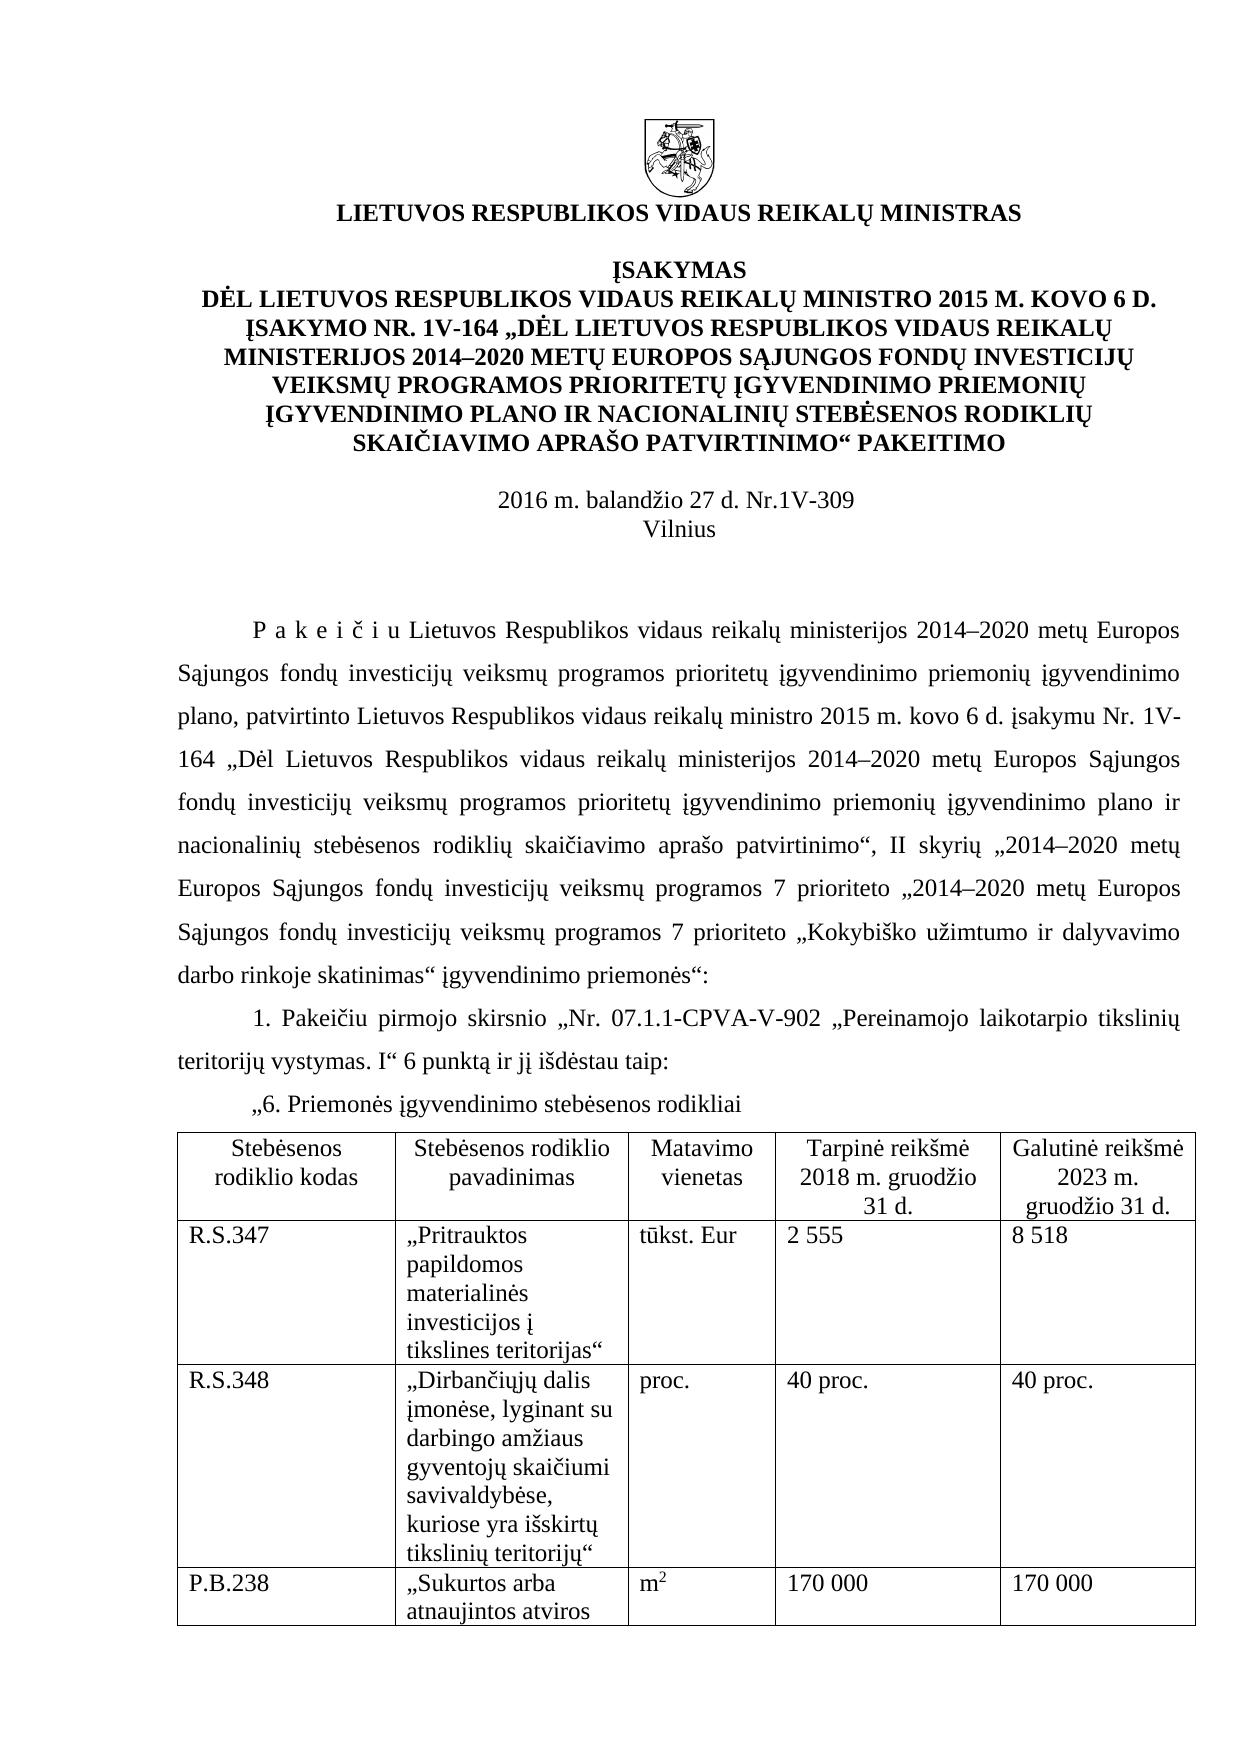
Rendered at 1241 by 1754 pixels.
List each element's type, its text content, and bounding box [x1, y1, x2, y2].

table_header Galutinė reikšmė 2023 m. gruodžio 31 d. [1001, 1133, 1195, 1219]
table_cell „Pritrauktos papildomos materialinės investicijos į tikslines teritorijas“ [396, 1221, 628, 1364]
table_cell m2 [629, 1568, 775, 1625]
text DĖL LIETUVOS RESPUBLIKOS VIDAUS REIKALŲ MINISTRO 2015 M. KOVO 6 D. ĮSAKYMO NR. 1V-164 „dėl LIETUVOS RESPUBLIKOS VIDAUS REIKALŲ MINISTERIJOS 2014–2020 mETŲ europos sąjungos fondų investicijų veiksmų programos prioritetŲ įgyvendinimo priemonių įgyvendinimo plano IR NACIONALINIŲ STEBĖSENOS RODIKLIŲ SKAIČIAVIMO APRAŠO patvirtinimo“ PAKEITIMO [177, 284, 1181, 457]
table_cell R.S.348 [178, 1365, 395, 1567]
table_cell proc. [629, 1365, 775, 1567]
text 1. Pakeičiu pirmojo skirsnio „Nr. 07.1.1-CPVA-V-902 „Pereinamojo laikotarpio tikslinių teritorijų vystymas. I“ 6 punktą ir jį išdėstau taip: [177, 1003, 1181, 1075]
table_cell P.B.238 [178, 1568, 395, 1625]
text P a k e i č i u Lietuvos Respublikos vidaus reikalų ministerijos 2014–2020 metų Europos Sąjungos fondų investicijų veiksmų programos prioritetų įgyvendinimo priemonių įgyvendinimo plano, patvirtinto Lietuvos Respublikos vidaus reikalų ministro 2015 m. kovo 6 d. įsakymu Nr. 1V-164 „Dėl Lietuvos Respublikos vidaus reikalų ministerijos 2014–2020 metų Europos Sąjungos fondų investicijų veiksmų programos prioritetų įgyvendinimo priemonių įgyvendinimo plano ir nacionalinių stebėsenos rodiklių skaičiavimo aprašo patvirtinimo“, II skyrių „2014–2020 metų Europos Sąjungos fondų investicijų veiksmų programos 7 prioriteto „2014–2020 metų Europos Sąjungos fondų investicijų veiksmų programos 7 prioriteto „Kokybiško užimtumo ir dalyvavimo darbo rinkoje skatinimas“ įgyvendinimo priemonės“: [177, 615, 1181, 988]
text ĮSAKYMAS [177, 255, 1181, 284]
table_cell 170 000 [776, 1568, 1000, 1625]
table_cell 2 555 [776, 1221, 1000, 1364]
table_cell 40 proc. [1001, 1365, 1195, 1567]
text „6. Priemonės įgyvendinimo stebėsenos rodikliai [251, 1089, 1181, 1118]
table_cell „Dirbančiųjų dalis įmonėse, lyginant su darbingo amžiaus gyventojų skaičiumi savivaldybėse, kuriose yra išskirtų tikslinių teritorijų“ [396, 1365, 628, 1567]
table_cell 40 proc. [776, 1365, 1000, 1567]
text 2016 m. balandžio 27 d. Nr.1V-309 [177, 485, 1181, 514]
table_cell R.S.347 [178, 1221, 395, 1364]
table_cell tūkst. Eur [629, 1221, 775, 1364]
table_cell 170 000 [1001, 1568, 1195, 1625]
table_cell „Sukurtos arba atnaujintos atviros [396, 1568, 628, 1625]
table_header Tarpinė reikšmė 2018 m. gruodžio 31 d. [776, 1133, 1000, 1219]
text Vilnius [177, 514, 1181, 543]
table_header Stebėsenos rodiklio pavadinimas [396, 1133, 628, 1219]
table_header Stebėsenos rodiklio kodas [178, 1133, 395, 1219]
text LIETUVOS RESPUBLIKOS VIDAUS REIKALŲ MINISTRAS [177, 198, 1181, 227]
table_cell 8 518 [1001, 1221, 1195, 1364]
table_header Matavimo vienetas [629, 1133, 775, 1219]
